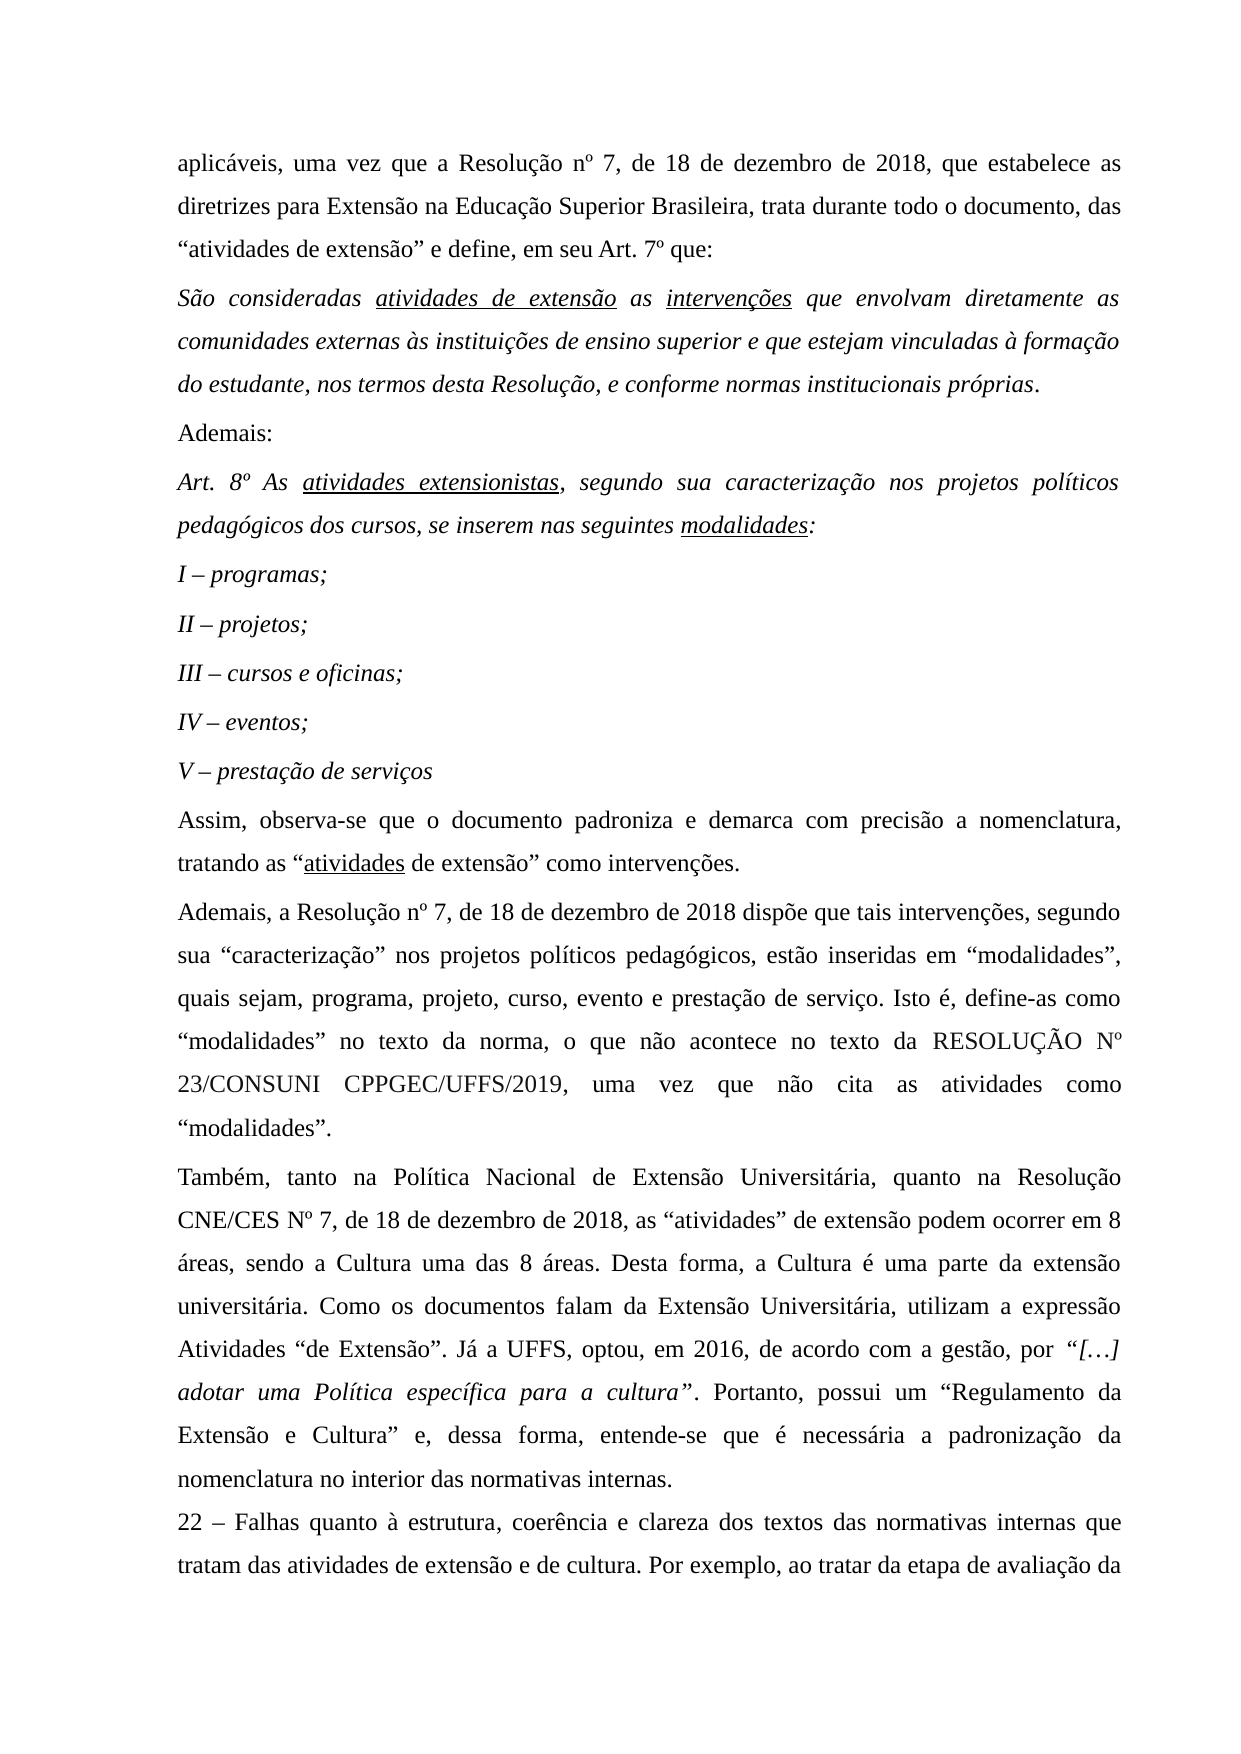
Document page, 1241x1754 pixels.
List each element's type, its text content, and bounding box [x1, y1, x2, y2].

text IV – eventos; [177, 707, 1122, 736]
text Ademais, a Resolução nº 7, de 18 de dezembro de 2018 dispõe que tais intervenções, segundo sua “caracterização” nos projetos políticos pedagógicos, estão inseridas em “modalidades”, quais sejam, programa, projeto, curso, evento e prestação de serviço. Isto é, define-as como “modalidades” no texto da norma, o que não acontece no texto da RESOLUÇÃO Nº 23/CONSUNI CPPGEC/UFFS/2019, uma vez que não cita as atividades como “modalidades”. [177, 897, 1122, 1141]
text III – cursos e oficinas; [177, 658, 1122, 686]
text 22 – Falhas quanto à estrutura, coerência e clareza dos textos das normativas internas que tratam das atividades de extensão e de cultura. Por exemplo, ao tratar da etapa de avaliação da [177, 1507, 1122, 1579]
text Ademais: [177, 418, 1122, 447]
text Art. 8º As atividades extensionistas, segundo sua caracterização nos projetos políticos pedagógicos dos cursos, se inserem nas seguintes modalidades: [177, 467, 1122, 539]
text Também, tanto na Política Nacional de Extensão Universitária, quanto na Resolução CNE/CES Nº 7, de 18 de dezembro de 2018, as “atividades” de extensão podem ocorrer em 8 áreas, sendo a Cultura uma das 8 áreas. Desta forma, a Cultura é uma parte da extensão universitária. Como os documentos falam da Extensão Universitária, utilizam a expressão Atividades “de Extensão”. Já a UFFS, optou, em 2016, de acordo com a gestão, por “[…] adotar uma Política específica para a cultura”. Portanto, possui um “Regulamento da Extensão e Cultura” e, dessa forma, entende-se que é necessária a padronização da nomenclatura no interior das normativas internas. [177, 1162, 1122, 1492]
text I – programas; [177, 559, 1122, 588]
text aplicáveis, uma vez que a Resolução nº 7, de 18 de dezembro de 2018, que estabelece as diretrizes para Extensão na Educação Superior Brasileira, trata durante todo o documento, das “atividades de extensão” e define, em seu Art. 7º que: [177, 148, 1122, 263]
text II – projetos; [177, 609, 1122, 637]
text V – prestação de serviços [177, 756, 1122, 784]
text Assim, observa-se que o documento padroniza e demarca com precisão a nomenclatura, tratando as “atividades de extensão” como intervenções. [177, 805, 1122, 877]
text São consideradas atividades de extensão as intervenções que envolvam diretamente as comunidades externas às instituições de ensino superior e que estejam vinculadas à formação do estudante, nos termos desta Resolução, e conforme normas institucionais próprias. [177, 283, 1122, 398]
